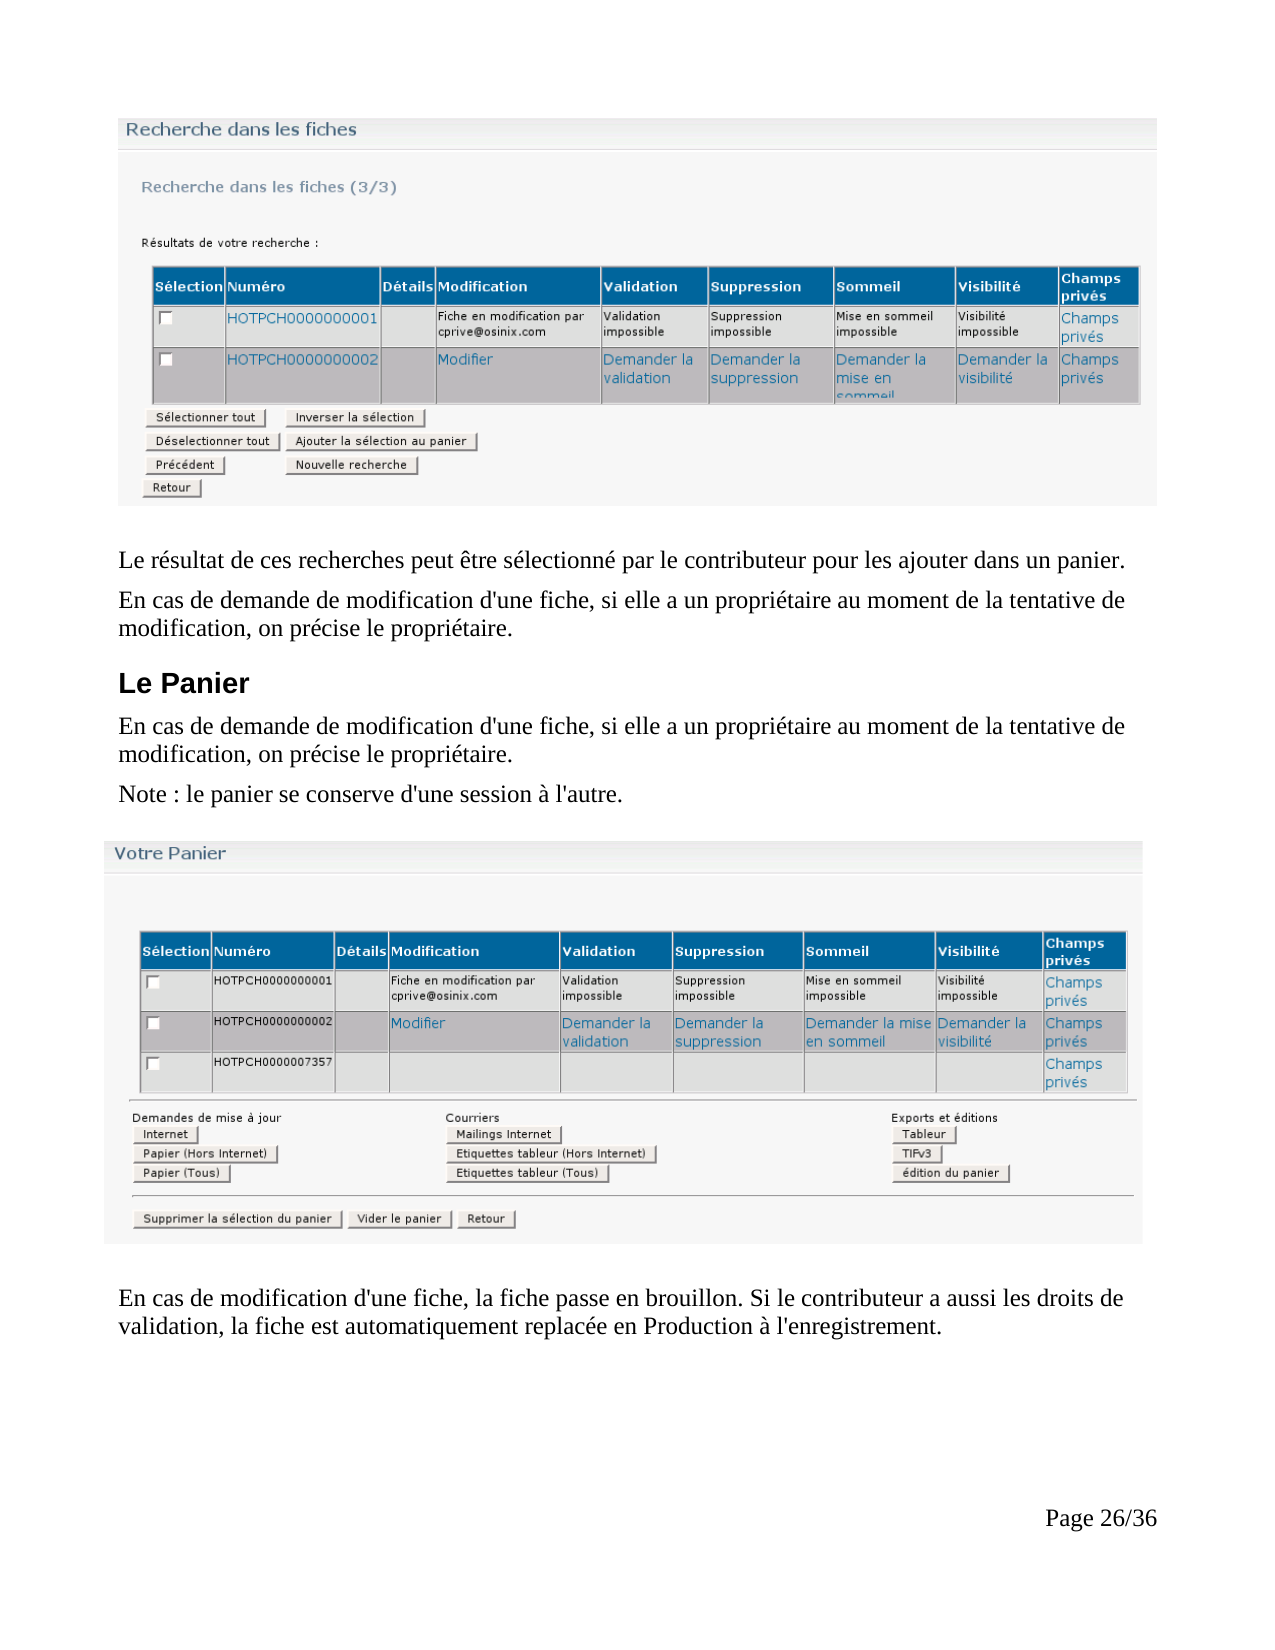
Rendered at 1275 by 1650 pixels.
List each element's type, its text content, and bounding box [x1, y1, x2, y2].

text En cas de modification d'une fiche, la fiche passe en brouillon. Si le contributeur a aussi les droits de validation, la fiche est automatiquement replacée en Production à l'enregistrement. [118, 1284, 1157, 1339]
text Le résultat de ces recherches peut être sélectionné par le contributeur pour les ajouter dans un panier. [118, 546, 1157, 574]
picture [104, 841, 1143, 1244]
text En cas de demande de modification d'une fiche, si elle a un propriétaire au moment de la tentative de modification, on précise le propriétaire. [118, 712, 1157, 767]
picture [118, 118, 1157, 506]
subtitle Le Panier [118, 667, 1157, 699]
text Note : le panier se conserve d'une session à l'autre. [118, 780, 1157, 808]
text En cas de demande de modification d'une fiche, si elle a un propriétaire au moment de la tentative de modification, on précise le propriétaire. [118, 586, 1157, 642]
